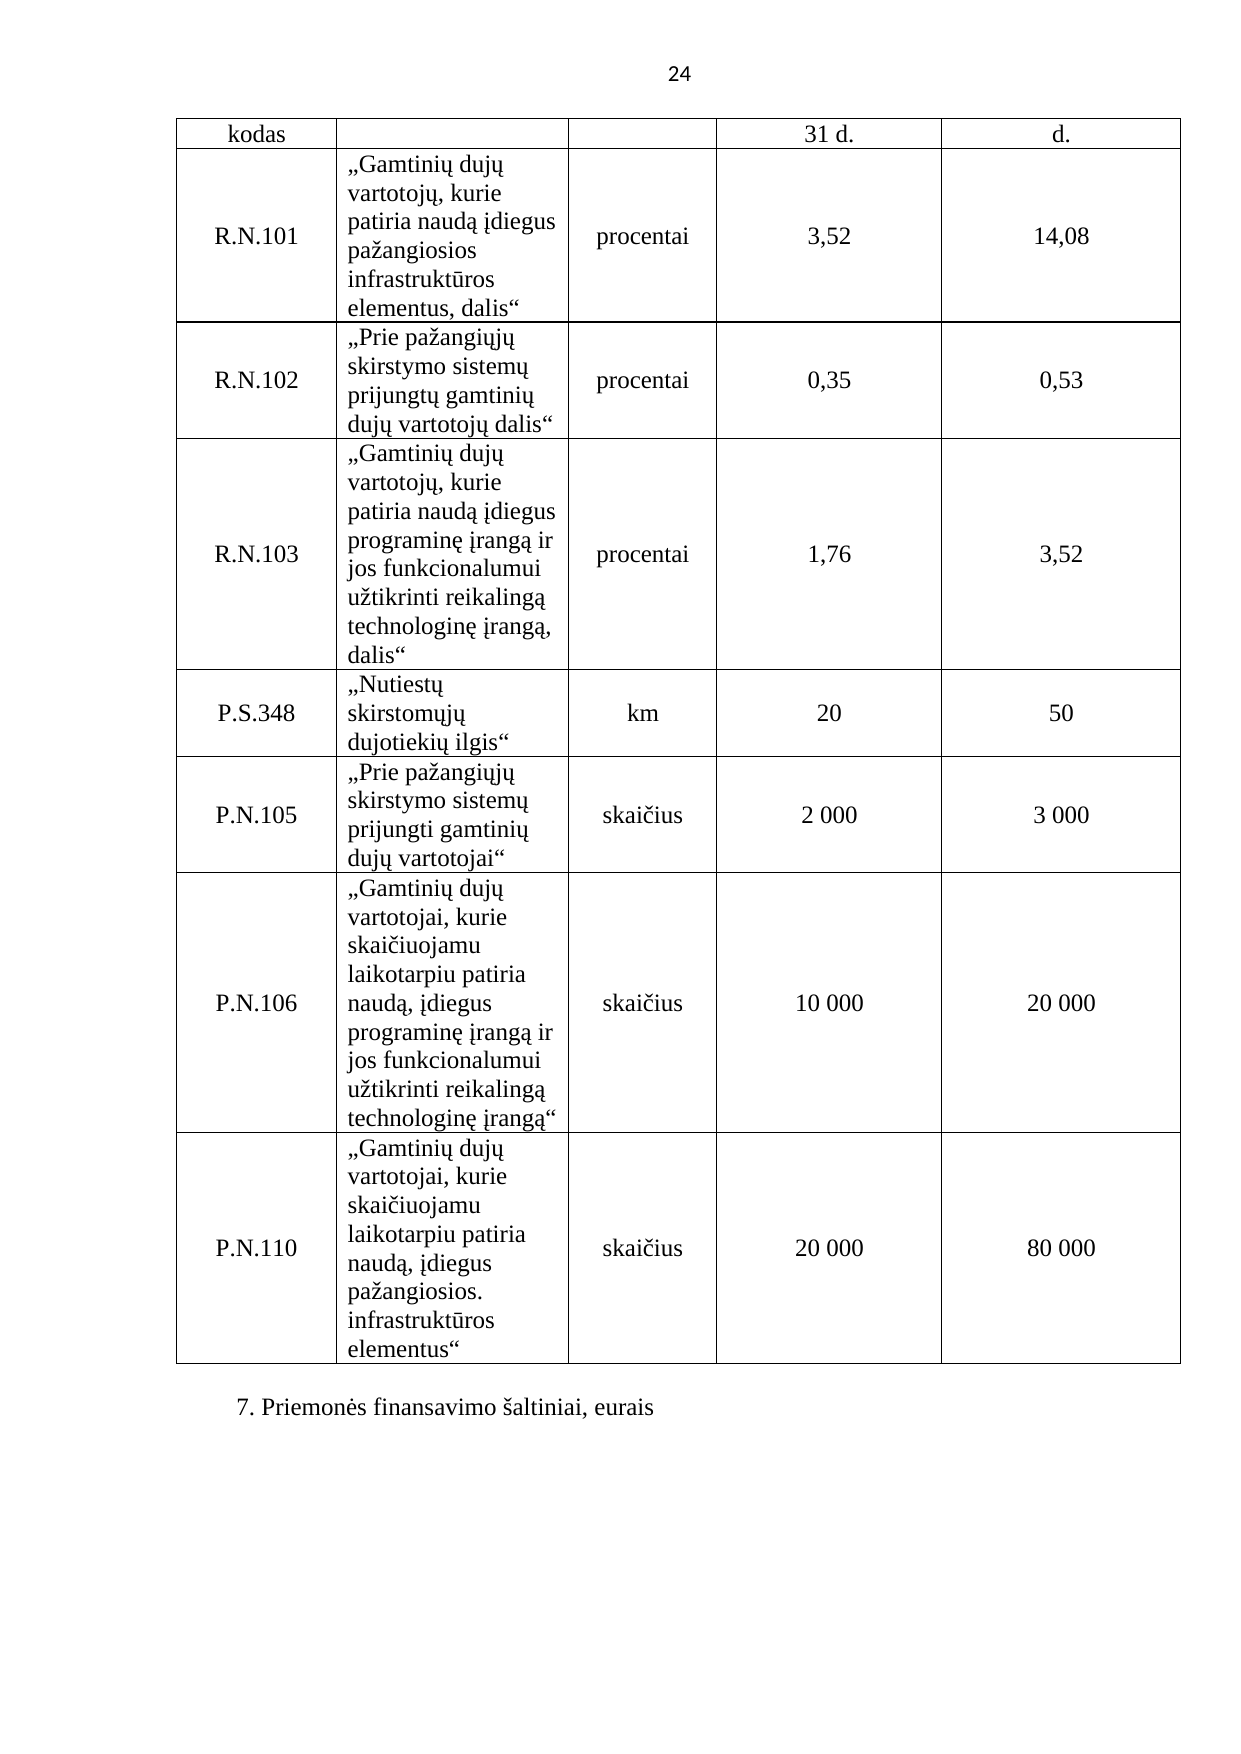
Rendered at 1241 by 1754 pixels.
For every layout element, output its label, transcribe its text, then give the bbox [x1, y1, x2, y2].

table_cell 2 000 [717, 757, 941, 872]
table_cell 20 [717, 670, 941, 756]
table_cell P.N.105 [177, 757, 336, 872]
table_cell 20 000 [942, 873, 1180, 1132]
table_cell 0,53 [942, 323, 1180, 437]
table_cell „Prie pažangiųjų skirstymo sistemų prijungti gamtinių dujų vartotojai“ [337, 757, 568, 872]
text 7. Priemonės finansavimo šaltiniai, eurais [177, 1392, 1193, 1421]
table_cell 3,52 [717, 149, 941, 321]
table_cell 20 000 [717, 1133, 941, 1363]
table_cell km [569, 670, 716, 756]
table_cell „Gamtinių dujų vartotojų, kurie patiria naudą įdiegus pažangiosios infrastruktūros elementus, dalis“ [337, 149, 568, 321]
table_cell „Nutiestų skirstomųjų dujotiekių ilgis“ [337, 670, 568, 756]
table_cell R.N.101 [177, 149, 336, 321]
table_cell „Gamtinių dujų vartotojai, kurie skaičiuojamu laikotarpiu patiria naudą, įdiegus pažangiosios. infrastruktūros elementus“ [337, 1133, 568, 1363]
table_cell R.N.102 [177, 323, 336, 437]
table_cell „Gamtinių dujų vartotojai, kurie skaičiuojamu laikotarpiu patiria naudą, įdiegus programinę įrangą ir jos funkcionalumui užtikrinti reikalingą technologinę įrangą“ [337, 873, 568, 1132]
table_header [569, 119, 716, 148]
table_cell procentai [569, 439, 716, 668]
table_cell skaičius [569, 1133, 716, 1363]
table_header [337, 119, 568, 148]
table_cell 1,76 [717, 439, 941, 668]
table_cell „Gamtinių dujų vartotojų, kurie patiria naudą įdiegus programinę įrangą ir jos funkcionalumui užtikrinti reikalingą technologinę įrangą, dalis“ [337, 439, 568, 668]
table_cell 3 000 [942, 757, 1180, 872]
table_cell 50 [942, 670, 1180, 756]
table_cell procentai [569, 149, 716, 321]
table_cell 0,35 [717, 323, 941, 437]
table_header kodas [177, 119, 336, 148]
table_cell P.S.348 [177, 670, 336, 756]
table_cell skaičius [569, 873, 716, 1132]
table_cell skaičius [569, 757, 716, 872]
table_cell „Prie pažangiųjų skirstymo sistemų prijungtų gamtinių dujų vartotojų dalis“ [337, 323, 568, 437]
table_cell P.N.110 [177, 1133, 336, 1363]
table_header 31 d. [717, 119, 941, 148]
table_cell procentai [569, 323, 716, 437]
table_cell 14,08 [942, 149, 1180, 321]
table_cell 3,52 [942, 439, 1180, 668]
table_cell 80 000 [942, 1133, 1180, 1363]
table_cell R.N.103 [177, 439, 336, 668]
table_cell 10 000 [717, 873, 941, 1132]
table_header d. [942, 119, 1180, 148]
table_cell P.N.106 [177, 873, 336, 1132]
